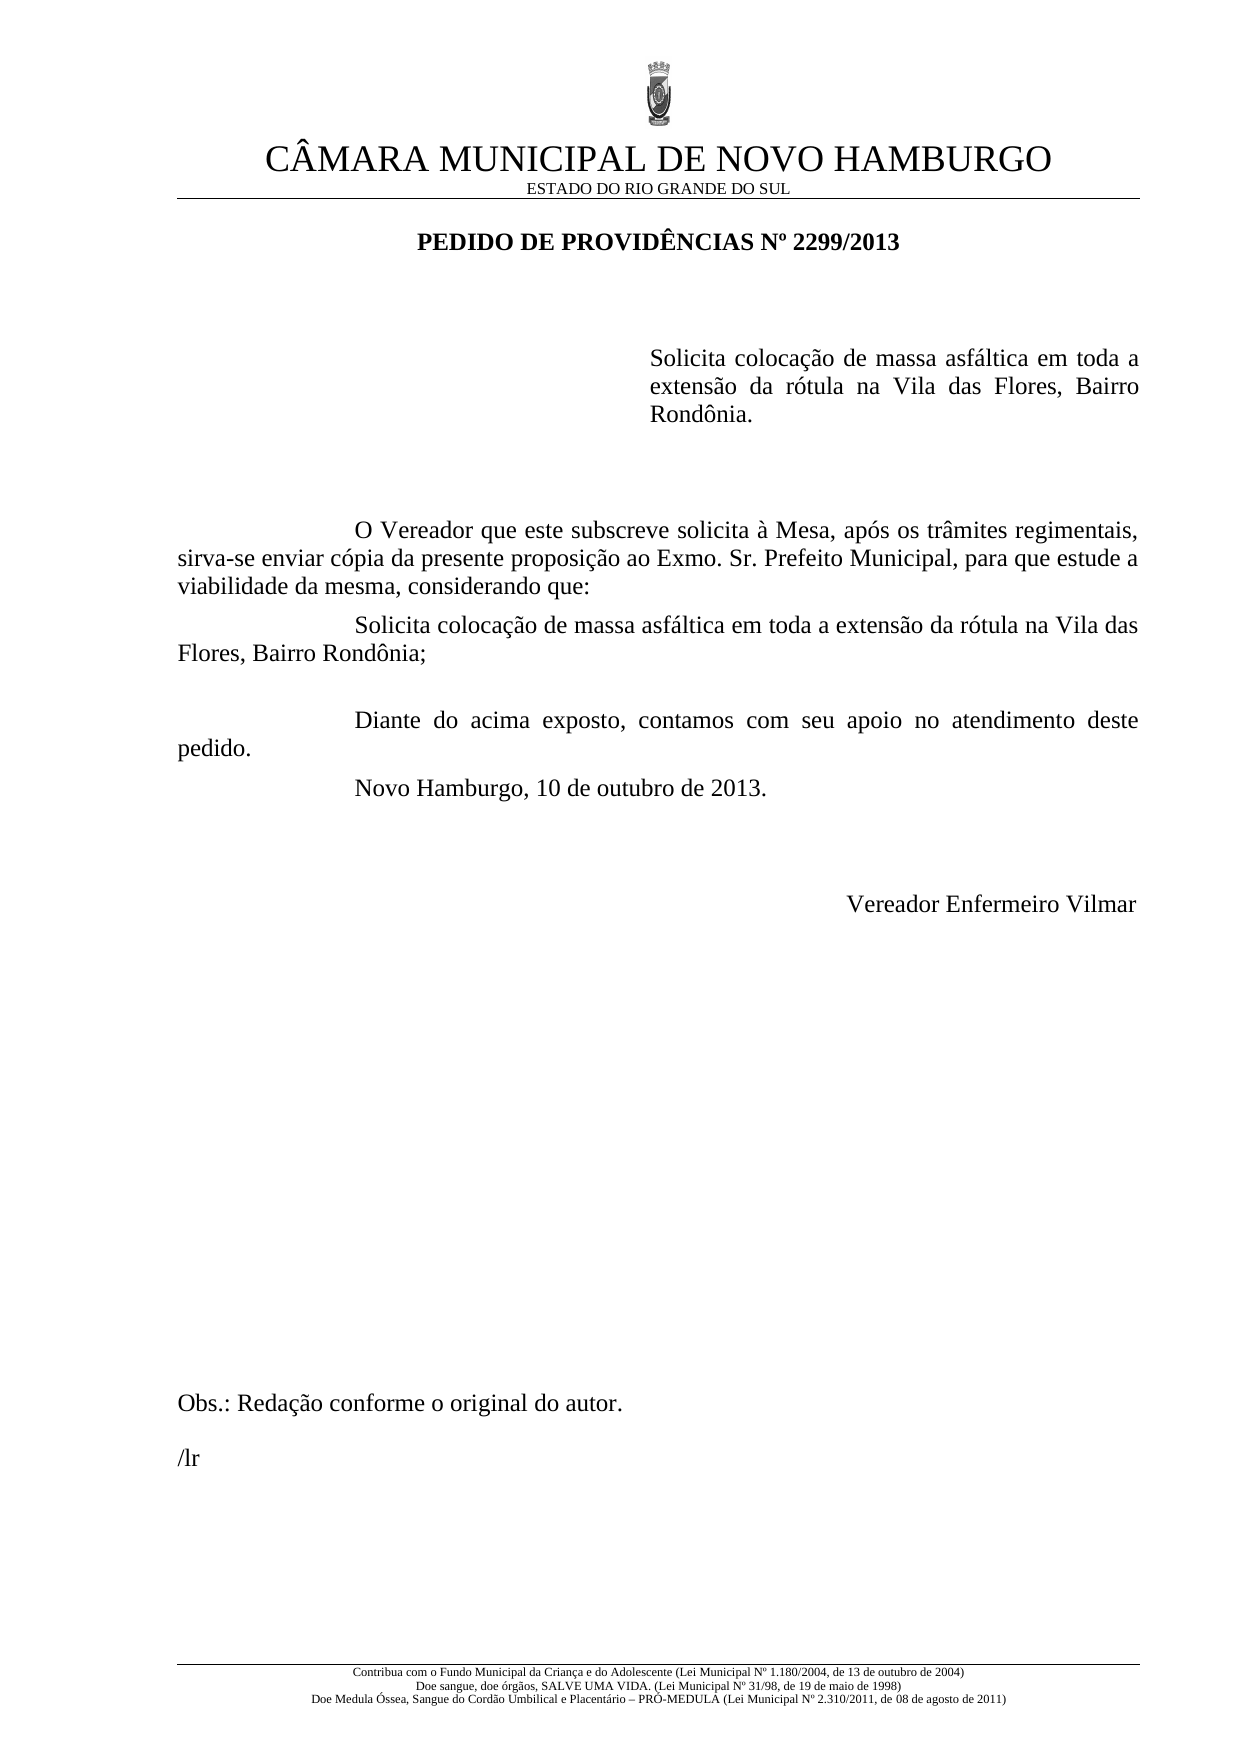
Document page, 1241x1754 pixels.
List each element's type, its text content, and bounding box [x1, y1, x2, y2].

text Obs.: Redação conforme o original do autor. [177, 1389, 1140, 1416]
text Solicita colocação de massa asfáltica em toda a extensão da rótula na Vila das Flores, Bairro Rondônia; [177, 611, 1140, 667]
text O Vereador que este subscreve solicita à Mesa, após os trâmites regimentais, sirva-se enviar cópia da presente proposição ao Exmo. Sr. Prefeito Municipal, para que estude a viabilidade da mesma, considerando que: [177, 516, 1140, 599]
text Diante do acima exposto, contamos com seu apoio no atendimento deste pedido. [177, 706, 1140, 762]
text Novo Hamburgo, 10 de outubro de 2013. [177, 774, 1140, 801]
text Solicita colocação de massa asfáltica em toda a extensão da rótula na Vila das Flores, Bairro Rondônia. [649, 344, 1140, 428]
text PEDIDO DE PROVIDÊNCIAS Nº 2299/2013 [177, 228, 1140, 256]
text /lr [177, 1444, 1140, 1472]
text Vereador Enfermeiro Vilmar [768, 890, 1140, 918]
